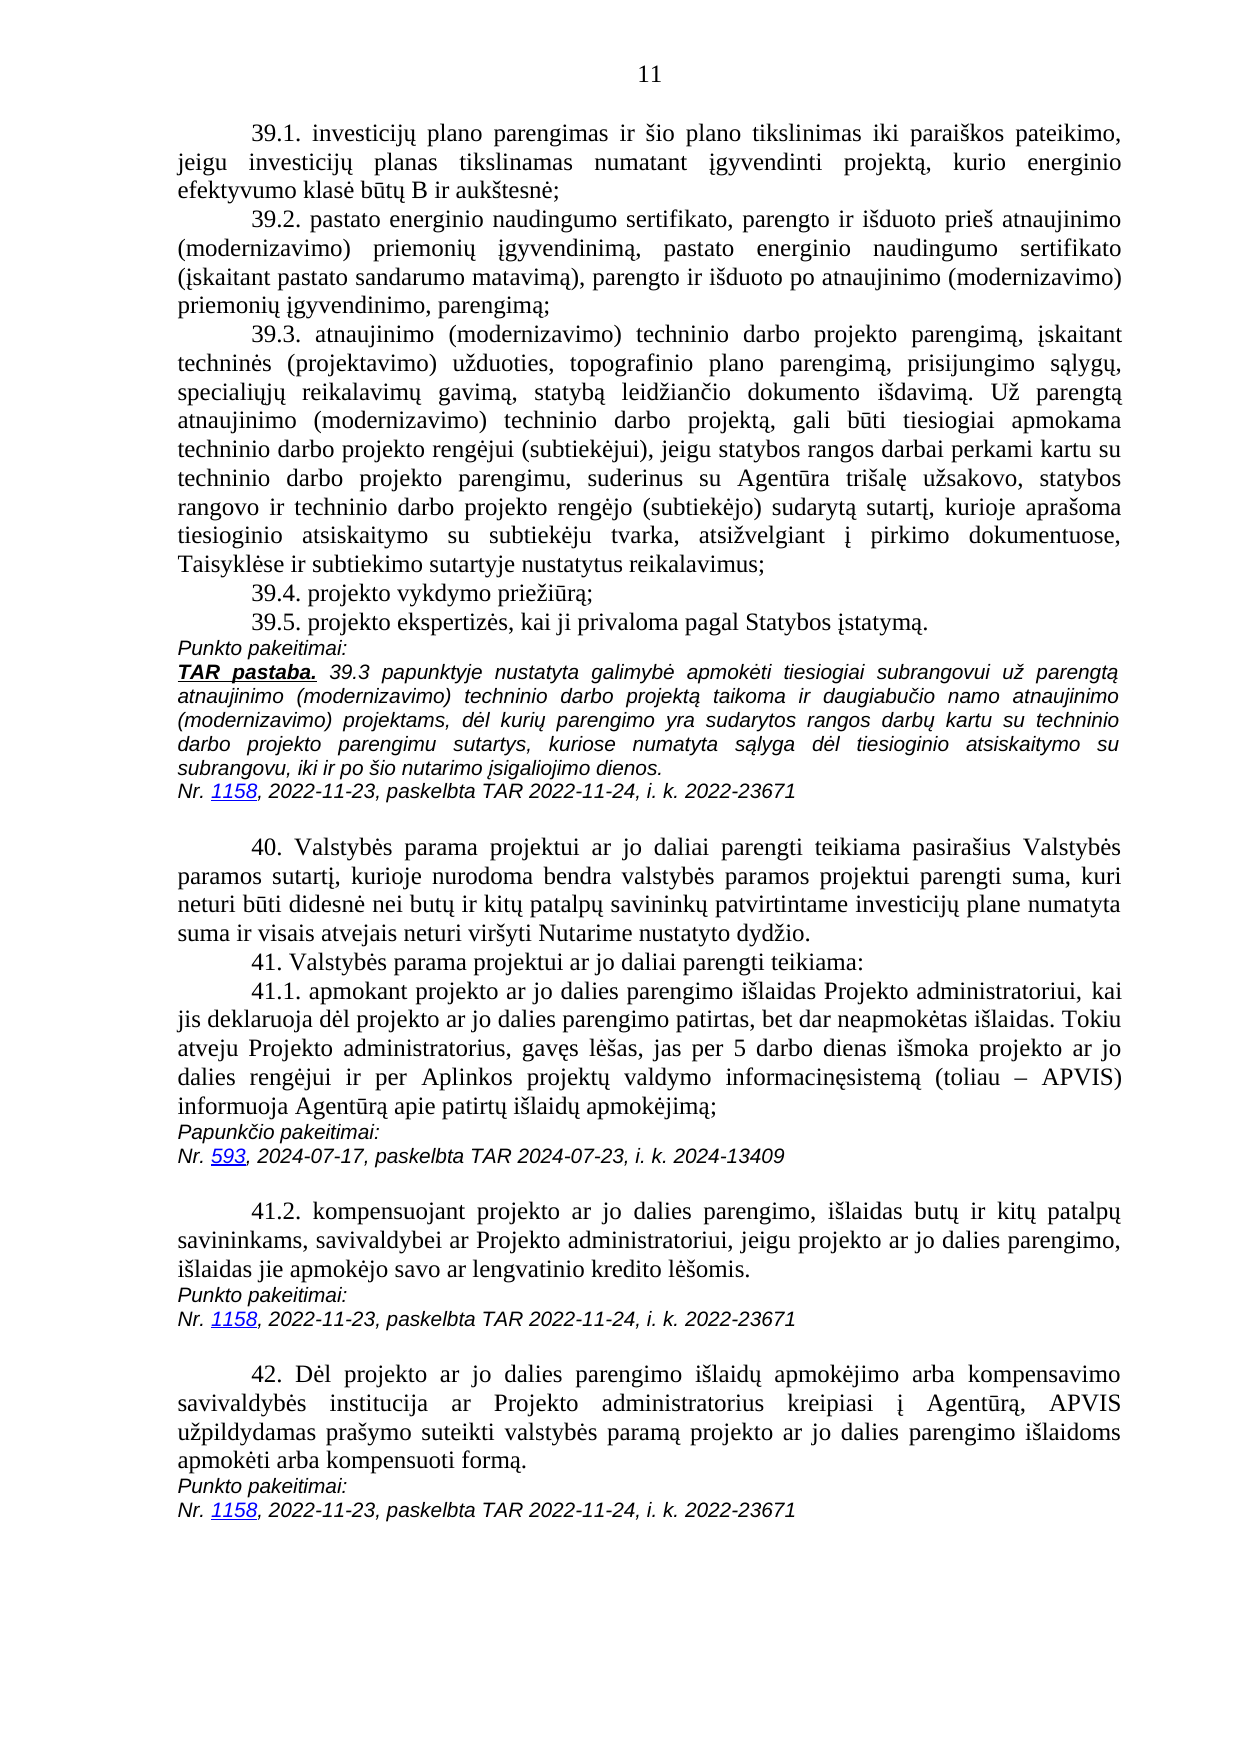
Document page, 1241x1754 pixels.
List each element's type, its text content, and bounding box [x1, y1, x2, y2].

text 42. Dėl projekto ar jo dalies parengimo išlaidų apmokėjimo arba kompensavimo savivaldybės institucija ar Projekto administratorius kreipiasi į Agentūrą, APVIS užpildydamas prašymo suteikti valstybės paramą projekto ar jo dalies parengimo išlaidoms apmokėti arba kompensuoti formą. [177, 1359, 1122, 1474]
text Punkto pakeitimai: [177, 1282, 1122, 1306]
text 39.5. projekto ekspertizės, kai ji privaloma pagal Statybos įstatymą. [177, 607, 1122, 636]
text TAR pastaba. 39.3 papunktyje nustatyta galimybė apmokėti tiesiogiai subrangovui už parengtą atnaujinimo (modernizavimo) techninio darbo projektą taikoma ir daugiabučio namo atnaujinimo (modernizavimo) projektams, dėl kurių parengimo yra sudarytos rangos darbų kartu su techninio darbo projekto parengimu sutartys, kuriose numatyta sąlyga dėl tiesioginio atsiskaitymo su subrangovu, iki ir po šio nutarimo įsigaliojimo dienos. [177, 659, 1122, 779]
text 41. Valstybės parama projektui ar jo daliai parengti teikiama: [177, 947, 1122, 976]
text 41.2. kompensuojant projekto ar jo dalies parengimo, išlaidas butų ir kitų patalpų savininkams, savivaldybei ar Projekto administratoriui, jeigu projekto ar jo dalies parengimo, išlaidas jie apmokėjo savo ar lengvatinio kredito lėšomis. [177, 1196, 1122, 1282]
text Punkto pakeitimai: [177, 1474, 1122, 1498]
text 39.3. atnaujinimo (modernizavimo) techninio darbo projekto parengimą, įskaitant techninės (projektavimo) užduoties, topografinio plano parengimą, prisijungimo sąlygų, specialiųjų reikalavimų gavimą, statybą leidžiančio dokumento išdavimą. Už parengtą atnaujinimo (modernizavimo) techninio darbo projektą, gali būti tiesiogiai apmokama techninio darbo projekto rengėjui (subtiekėjui), jeigu statybos rangos darbai perkami kartu su techninio darbo projekto parengimu, suderinus su Agentūra trišalę užsakovo, statybos rangovo ir techninio darbo projekto rengėjo (subtiekėjo) sudarytą sutartį, kurioje aprašoma tiesioginio atsiskaitymo su subtiekėju tvarka, atsižvelgiant į pirkimo dokumentuose, Taisyklėse ir subtiekimo sutartyje nustatytus reikalavimus; [177, 319, 1122, 578]
text 41.1. apmokant projekto ar jo dalies parengimo išlaidas Projekto administratoriui, kai jis deklaruoja dėl projekto ar jo dalies parengimo patirtas, bet dar neapmokėtas išlaidas. Tokiu atveju Projekto administratorius, gavęs lėšas, jas per 5 darbo dienas išmoka projekto ar jo dalies rengėjui ir per Aplinkos projektų valdymo informacinęsistemą (toliau – APVIS) informuoja Agentūrą apie patirtų išlaidų apmokėjimą; [177, 976, 1122, 1119]
text Punkto pakeitimai: [177, 636, 1122, 659]
text Nr. 593, 2024-07-17, paskelbta TAR 2024-07-23, i. k. 2024-13409 [177, 1143, 1122, 1167]
text Papunkčio pakeitimai: [177, 1119, 1122, 1143]
text 39.1. investicijų plano parengimas ir šio plano tikslinimas iki paraiškos pateikimo, jeigu investicijų planas tikslinamas numatant įgyvendinti projektą, kurio energinio efektyvumo klasė būtų B ir aukštesnė; [177, 118, 1122, 204]
text Nr. 1158, 2022-11-23, paskelbta TAR 2022-11-24, i. k. 2022-23671 [177, 779, 1122, 803]
text Nr. 1158, 2022-11-23, paskelbta TAR 2022-11-24, i. k. 2022-23671 [177, 1498, 1122, 1522]
text 39.2. pastato energinio naudingumo sertifikato, parengto ir išduoto prieš atnaujinimo (modernizavimo) priemonių įgyvendinimą, pastato energinio naudingumo sertifikato (įskaitant pastato sandarumo matavimą), parengto ir išduoto po atnaujinimo (modernizavimo) priemonių įgyvendinimo, parengimą; [177, 204, 1122, 319]
text Nr. 1158, 2022-11-23, paskelbta TAR 2022-11-24, i. k. 2022-23671 [177, 1306, 1122, 1330]
text 39.4. projekto vykdymo priežiūrą; [177, 578, 1122, 607]
text 40. Valstybės parama projektui ar jo daliai parengti teikiama pasirašius Valstybės paramos sutartį, kurioje nurodoma bendra valstybės paramos projektui parengti suma, kuri neturi būti didesnė nei butų ir kitų patalpų savininkų patvirtintame investicijų plane numatyta suma ir visais atvejais neturi viršyti Nutarime nustatyto dydžio. [177, 832, 1122, 947]
